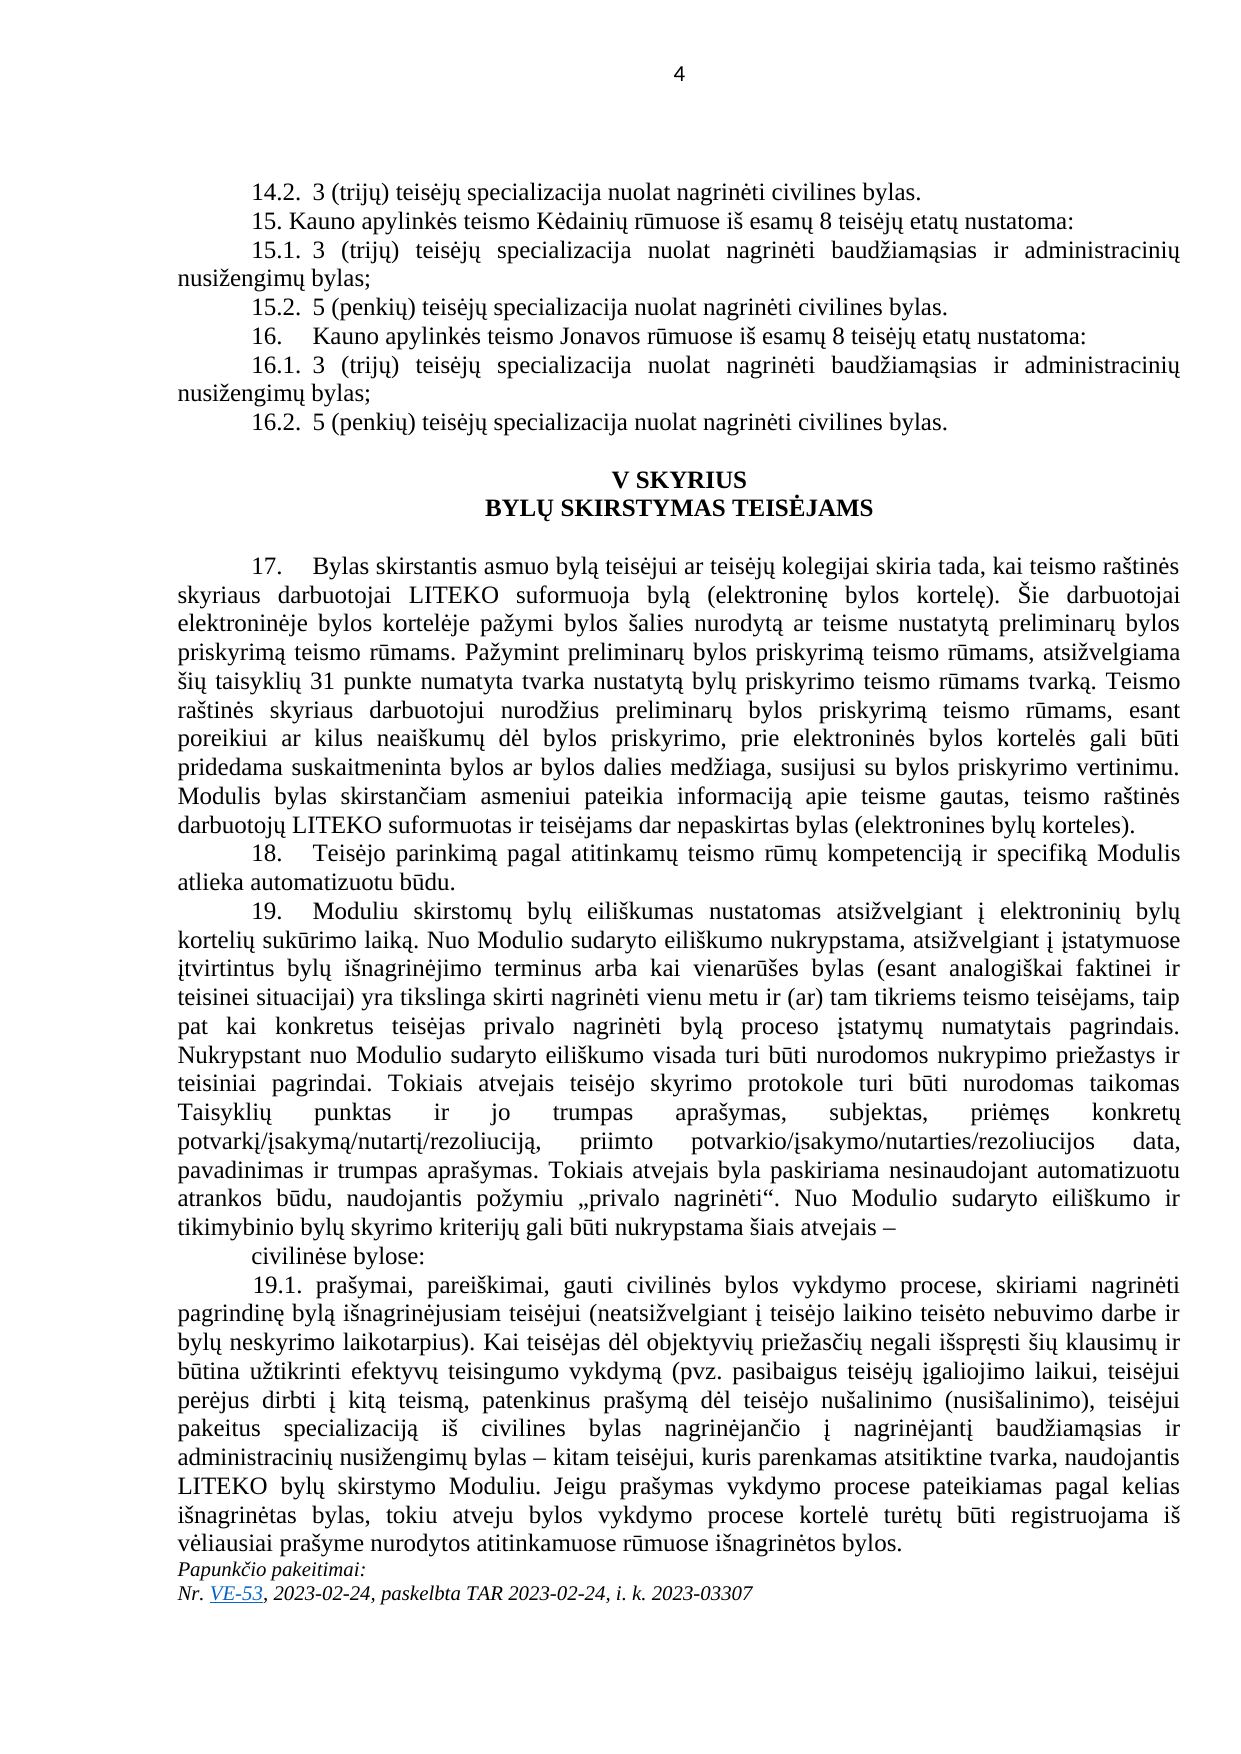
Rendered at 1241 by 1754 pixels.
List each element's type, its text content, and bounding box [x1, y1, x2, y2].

text BYLŲ SKIRSTYMAS TEISĖJAMS [177, 493, 1181, 522]
text civilinėse bylose: [251, 1241, 1181, 1270]
text 19.1. prašymai, pareiškimai, gauti civilinės bylos vykdymo procese, skiriami nagrinėti pagrindinę bylą išnagrinėjusiam teisėjui (neatsižvelgiant į teisėjo laikino teisėto nebuvimo darbe ir bylų neskyrimo laikotarpius). Kai teisėjas dėl objektyvių priežasčių negali išspręsti šių klausimų ir būtina užtikrinti efektyvų teisingumo vykdymą (pvz. pasibaigus teisėjų įgaliojimo laikui, teisėjui perėjus dirbti į kitą teismą, patenkinus prašymą dėl teisėjo nušalinimo (nusišalinimo), teisėjui pakeitus specializaciją iš civilines bylas nagrinėjančio į nagrinėjantį baudžiamąsias ir administracinių nusižengimų bylas – kitam teisėjui, kuris parenkamas atsitiktine tvarka, naudojantis LITEKO bylų skirstymo Moduliu. Jeigu prašymas vykdymo procese pateikiamas pagal kelias išnagrinėtas bylas, tokiu atveju bylos vykdymo procese kortelė turėtų būti registruojama iš vėliausiai prašyme nurodytos atitinkamuose rūmuose išnagrinėtos bylos. [177, 1270, 1181, 1557]
text 15.1. 3 (trijų) teisėjų specializacija nuolat nagrinėti baudžiamąsias ir administracinių nusižengimų bylas; [177, 235, 1181, 292]
text 14.2. 3 (trijų) teisėjų specializacija nuolat nagrinėti civilines bylas. [177, 177, 1181, 206]
text 16. Kauno apylinkės teismo Jonavos rūmuose iš esamų 8 teisėjų etatų nustatoma: [177, 321, 1181, 350]
text Papunkčio pakeitimai: [177, 1557, 1181, 1581]
text 16.2. 5 (penkių) teisėjų specializacija nuolat nagrinėti civilines bylas. [177, 407, 1181, 436]
text 15. Kauno apylinkės teismo Kėdainių rūmuose iš esamų 8 teisėjų etatų nustatoma: [177, 206, 1181, 235]
text Nr. VE-53, 2023-02-24, paskelbta TAR 2023-02-24, i. k. 2023-03307 [177, 1581, 1181, 1605]
text 19. Moduliu skirstomų bylų eiliškumas nustatomas atsižvelgiant į elektroninių bylų kortelių sukūrimo laiką. Nuo Modulio sudaryto eiliškumo nukrypstama, atsižvelgiant į įstatymuose įtvirtintus bylų išnagrinėjimo terminus arba kai vienarūšes bylas (esant analogiškai faktinei ir teisinei situacijai) yra tikslinga skirti nagrinėti vienu metu ir (ar) tam tikriems teismo teisėjams, taip pat kai konkretus teisėjas privalo nagrinėti bylą proceso įstatymų numatytais pagrindais. Nukrypstant nuo Modulio sudaryto eiliškumo visada turi būti nurodomos nukrypimo priežastys ir teisiniai pagrindai. Tokiais atvejais teisėjo skyrimo protokole turi būti nurodomas taikomas Taisyklių punktas ir jo trumpas aprašymas, subjektas, priėmęs konkretų potvarkį/įsakymą/nutartį/rezoliuciją, priimto potvarkio/įsakymo/nutarties/rezoliucijos data, pavadinimas ir trumpas aprašymas. Tokiais atvejais byla paskiriama nesinaudojant automatizuotu atrankos būdu, naudojantis požymiu „privalo nagrinėti“. Nuo Modulio sudaryto eiliškumo ir tikimybinio bylų skyrimo kriterijų gali būti nukrypstama šiais atvejais – [177, 896, 1181, 1241]
text 15.2. 5 (penkių) teisėjų specializacija nuolat nagrinėti civilines bylas. [177, 292, 1181, 321]
text 17. Bylas skirstantis asmuo bylą teisėjui ar teisėjų kolegijai skiria tada, kai teismo raštinės skyriaus darbuotojai LITEKO suformuoja bylą (elektroninę bylos kortelę). Šie darbuotojai elektroninėje bylos kortelėje pažymi bylos šalies nurodytą ar teisme nustatytą preliminarų bylos priskyrimą teismo rūmams. Pažymint preliminarų bylos priskyrimą teismo rūmams, atsižvelgiama šių taisyklių 31 punkte numatyta tvarka nustatytą bylų priskyrimo teismo rūmams tvarką. Teismo raštinės skyriaus darbuotojui nurodžius preliminarų bylos priskyrimą teismo rūmams, esant poreikiui ar kilus neaiškumų dėl bylos priskyrimo, prie elektroninės bylos kortelės gali būti pridedama suskaitmeninta bylos ar bylos dalies medžiaga, susijusi su bylos priskyrimo vertinimu. Modulis bylas skirstančiam asmeniui pateikia informaciją apie teisme gautas, teismo raštinės darbuotojų LITEKO suformuotas ir teisėjams dar nepaskirtas bylas (elektronines bylų korteles). [177, 551, 1181, 838]
text 16.1. 3 (trijų) teisėjų specializacija nuolat nagrinėti baudžiamąsias ir administracinių nusižengimų bylas; [177, 350, 1181, 407]
text V SKYRIUS [177, 465, 1181, 493]
text 18. Teisėjo parinkimą pagal atitinkamų teismo rūmų kompetenciją ir specifiką Modulis atlieka automatizuotu būdu. [177, 838, 1181, 896]
